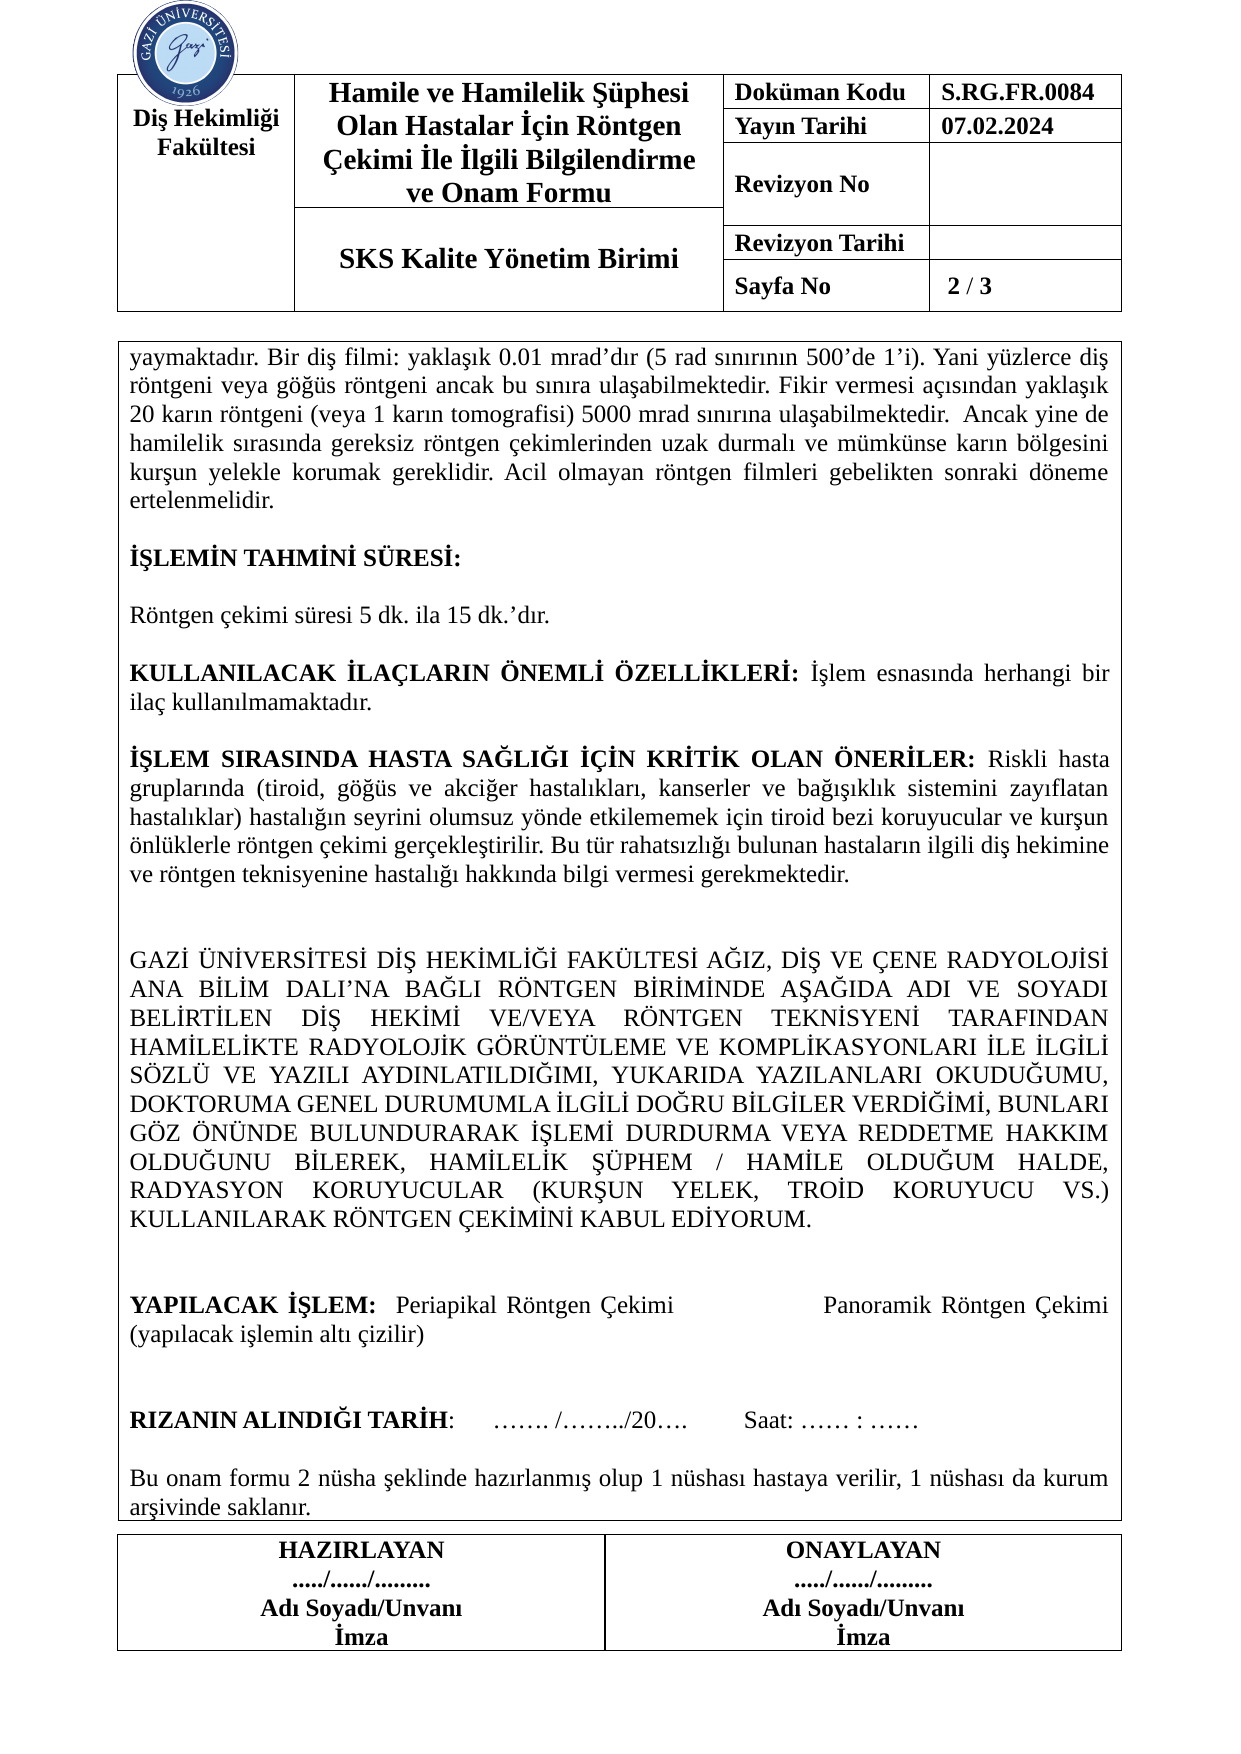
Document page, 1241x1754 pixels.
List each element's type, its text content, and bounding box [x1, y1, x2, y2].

table_header yaymaktadır. Bir diş filmi: yaklaşık 0.01 mrad’dır (5 rad sınırının 500’de 1’i). Yani yüzlerce diş röntgeni veya göğüs röntgeni ancak bu sınıra ulaşabilmektedir. Fikir vermesi açısından yaklaşık 20 karın röntgeni (veya 1 karın tomografisi) 5000 mrad sınırına ulaşabilmektedir. Ancak yine de hamilelik sırasında gereksiz röntgen çekimlerinden uzak durmalı ve mümkünse karın bölgesini kurşun yelekle korumak gereklidir. Acil olmayan röntgen filmleri gebelikten sonraki döneme ertelenmelidir. İŞLEMİN TAHMİNİ SÜRESİ: Röntgen çekimi süresi 5 dk. ila 15 dk.’dır. KULLANILACAK İLAÇLARIN ÖNEMLİ ÖZELLİKLERİ: İşlem esnasında herhangi bir ilaç kullanılmamaktadır. İŞLEM SIRASINDA HASTA SAĞLIĞI İÇİN KRİTİK OLAN ÖNERİLER: Riskli hasta gruplarında (tiroid, göğüs ve akciğer hastalıkları, kanserler ve bağışıklık sistemini zayıflatan hastalıklar) hastalığın seyrini olumsuz yönde etkilememek için tiroid bezi koruyucular ve kurşun önlüklerle röntgen çekimi gerçekleştirilir. Bu tür rahatsızlığı bulunan hastaların ilgili diş hekimine ve röntgen teknisyenine hastalığı hakkında bilgi vermesi gerekmektedir. GAZİ ÜNİVERSİTESİ DİŞ HEKİMLİĞİ FAKÜLTESİ AĞIZ, DİŞ VE ÇENE RADYOLOJİSİ ANA BİLİM DALI’NA BAĞLI RÖNTGEN BİRİMİNDE AŞAĞIDA ADI VE SOYADI BELİRTİLEN DİŞ HEKİMİ VE/VEYA RÖNTGEN TEKNİSYENİ TARAFINDAN HAMİLELİKTE RADYOLOJİK GÖRÜNTÜLEME VE KOMPLİKASYONLARI İLE İLGİLİ SÖZLÜ VE YAZILI AYDINLATILDIĞIMI, YUKARIDA YAZILANLARI OKUDUĞUMU, DOKTORUMA GENEL DURUMUMLA İLGİLİ DOĞRU BİLGİLER VERDİĞİMİ, BUNLARI GÖZ ÖNÜNDE BULUNDURARAK İŞLEMİ DURDURMA VEYA REDDETME HAKKIM OLDUĞUNU BİLEREK, HAMİLELİK ŞÜPHEM / HAMİLE OLDUĞUM HALDE, RADYASYON KORUYUCULAR (KURŞUN YELEK, TROİD KORUYUCU VS.) KULLANILARAK RÖNTGEN ÇEKİMİNİ KABUL EDİYORUM. YAPILACAK İŞLEM: Periapikal Röntgen Çekimi Panoramik Röntgen Çekimi (yapılacak işlemin altı çizilir) RIZANIN ALINDIĞI TARİH: ……. /……../20…. Saat: …… : …… Bu onam formu 2 nüsha şeklinde hazırlanmış olup 1 nüshası hastaya verilir, 1 nüshası da kurum arşivinde saklanır. [119, 342, 1121, 1520]
